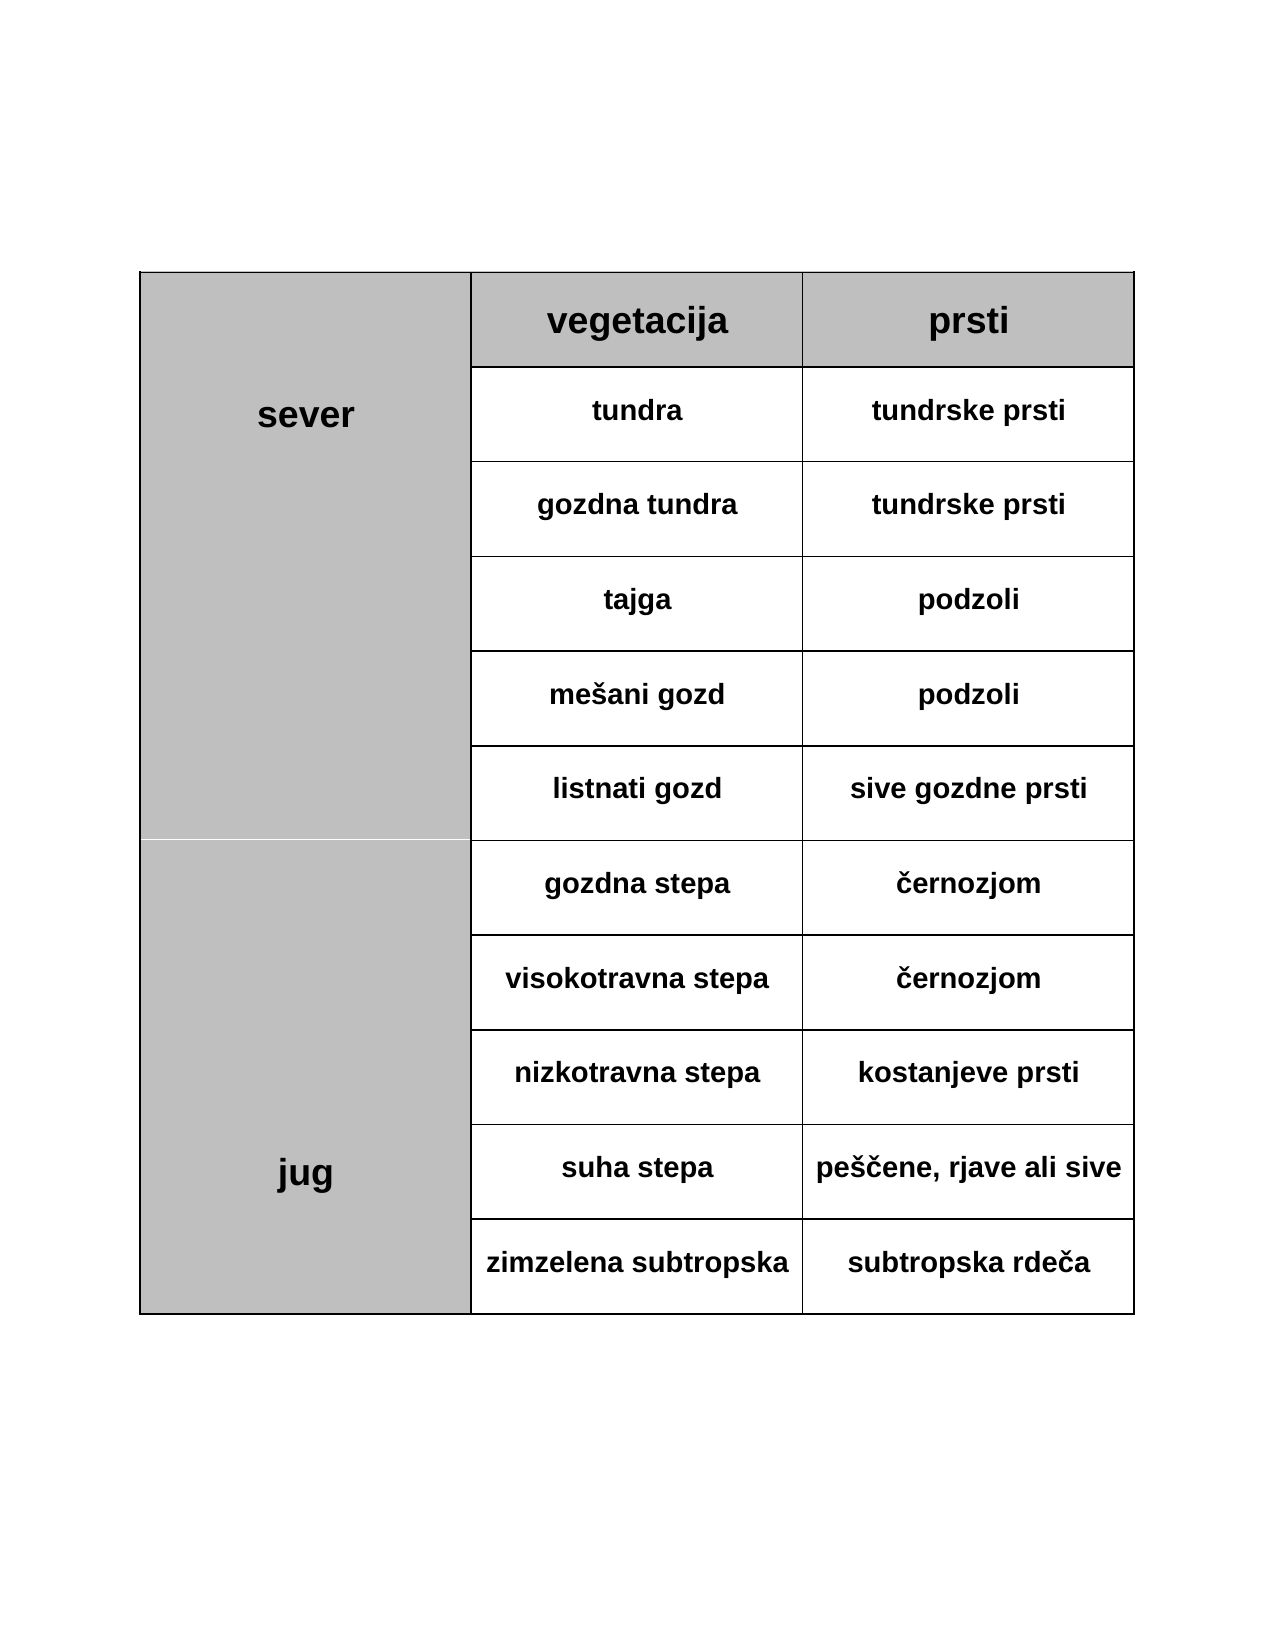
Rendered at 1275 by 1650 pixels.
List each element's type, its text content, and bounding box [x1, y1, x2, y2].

table_cell tajga [472, 557, 802, 650]
table_cell [141, 1029, 470, 1124]
table_cell kostanjeve prsti [803, 1031, 1133, 1124]
table_cell černozjom [803, 841, 1133, 934]
table_cell tundra [472, 368, 802, 461]
table_cell gozdna stepa [472, 841, 802, 934]
table_cell subtropska rdeča [803, 1220, 1133, 1313]
table_cell jug [141, 1124, 470, 1218]
table_cell suha stepa [472, 1125, 802, 1218]
table_cell černozjom [803, 936, 1133, 1029]
table_cell nizkotravna stepa [472, 1031, 802, 1124]
table_cell sever [141, 366, 470, 461]
table_cell mešani gozd [472, 652, 802, 745]
table_cell peščene, rjave ali sive [803, 1125, 1133, 1218]
table_cell [141, 556, 470, 650]
table_cell [141, 840, 470, 934]
table_cell [141, 461, 470, 556]
table_header vegetacija [472, 273, 802, 366]
table_cell [141, 934, 470, 1029]
table_cell tundrske prsti [803, 462, 1133, 556]
table_cell [141, 1218, 470, 1313]
table_header [141, 273, 470, 366]
table_cell listnati gozd [472, 747, 802, 839]
table_cell sive gozdne prsti [803, 747, 1133, 839]
table_cell visokotravna stepa [472, 936, 802, 1029]
table_cell tundrske prsti [803, 368, 1133, 461]
table_header prsti [803, 273, 1133, 366]
table_cell [141, 650, 470, 745]
table_cell zimzelena subtropska [472, 1220, 802, 1313]
table_cell podzoli [803, 652, 1133, 745]
table_cell [141, 745, 470, 839]
table_cell gozdna tundra [472, 462, 802, 556]
table_cell podzoli [803, 557, 1133, 650]
